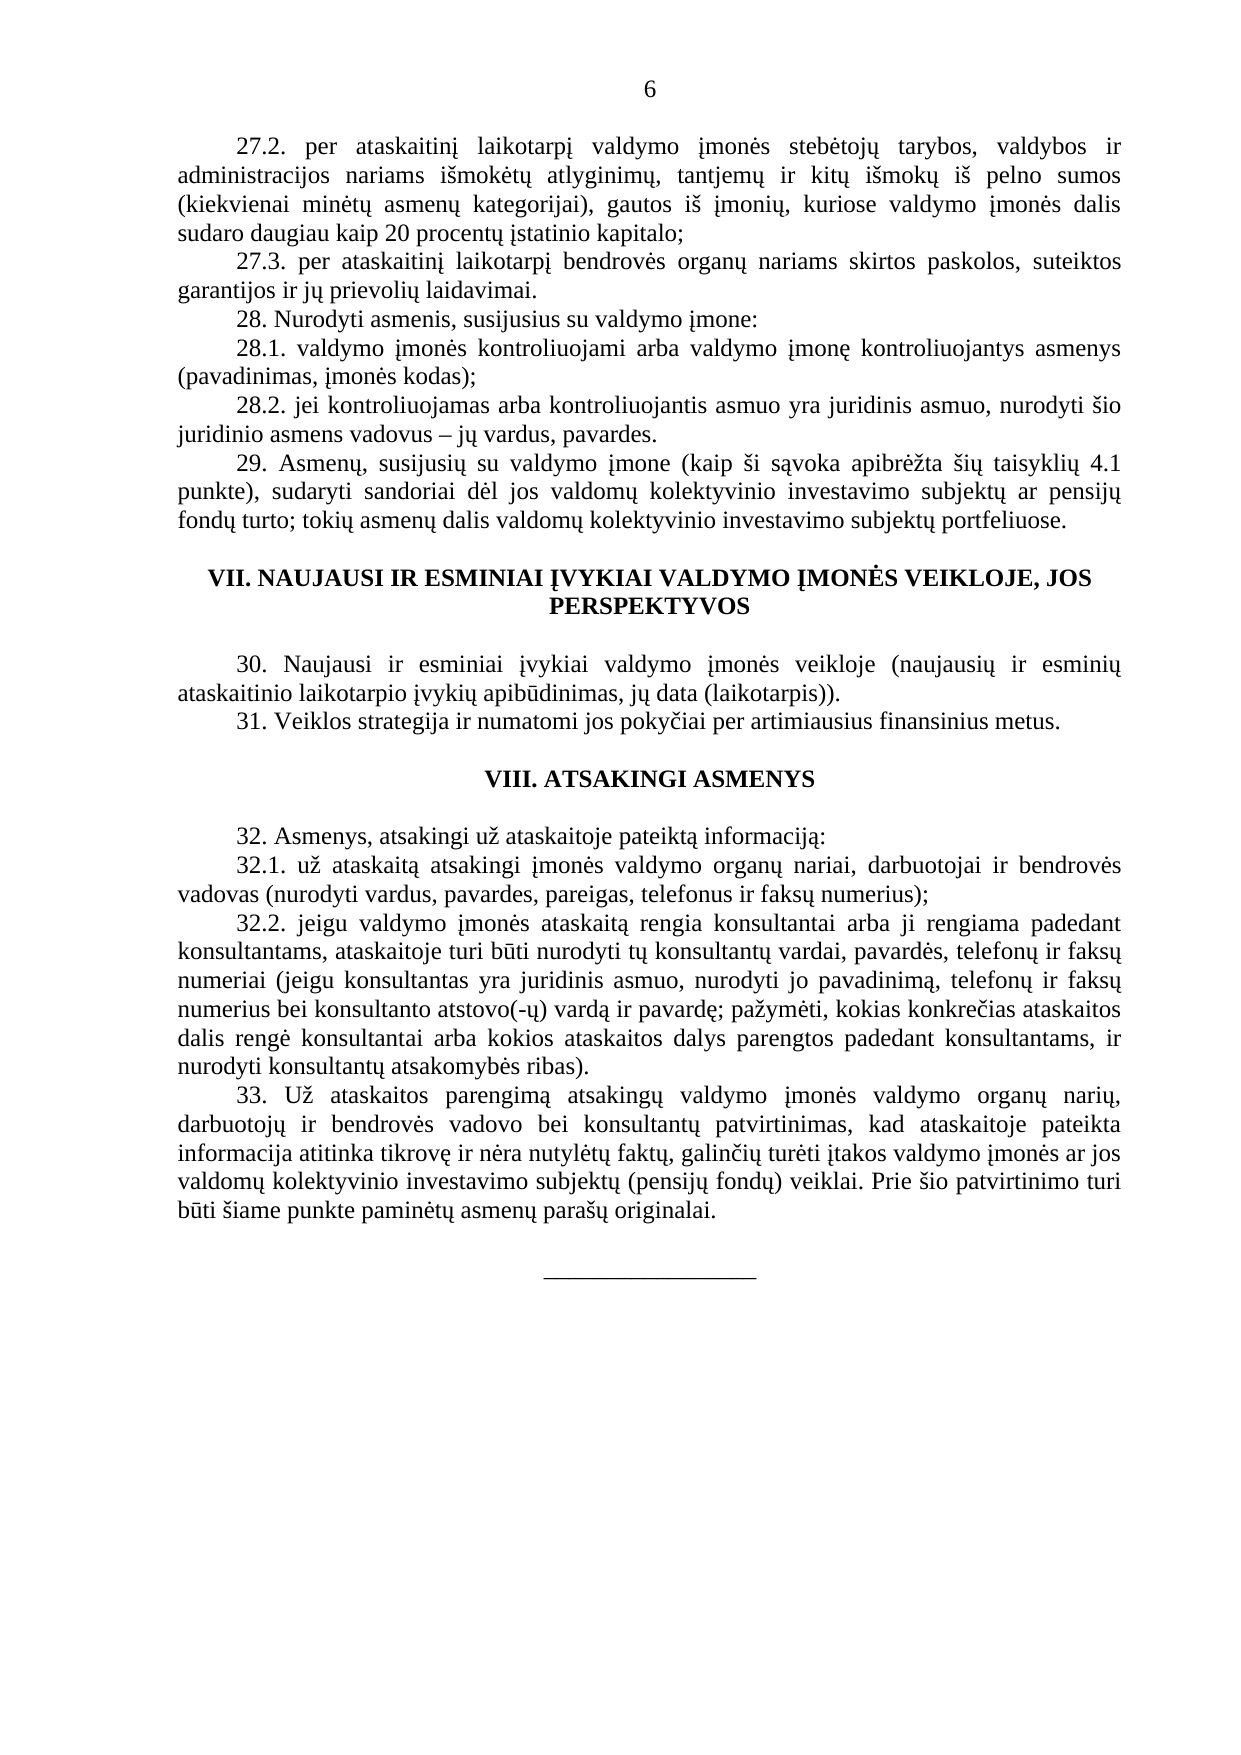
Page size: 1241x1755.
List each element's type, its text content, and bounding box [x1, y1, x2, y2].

text 29. Asmenų, susijusių su valdymo įmone (kaip ši sąvoka apibrėžta šių taisyklių 4.1 punkte), sudaryti sandoriai dėl jos valdomų kolektyvinio investavimo subjektų ar pensijų fondų turto; tokių asmenų dalis valdomų kolektyvinio investavimo subjektų portfeliuose. [177, 448, 1122, 534]
text _________________ [177, 1253, 1122, 1281]
text 28.1. valdymo įmonės kontroliuojami arba valdymo įmonę kontroliuojantys asmenys (pavadinimas, įmonės kodas); [177, 333, 1122, 390]
text 28. Nurodyti asmenis, susijusius su valdymo įmone: [177, 304, 1122, 333]
text VIII. ATSAKINGI ASMENYS [177, 764, 1122, 793]
text 27.2. per ataskaitinį laikotarpį valdymo įmonės stebėtojų tarybos, valdybos ir administracijos nariams išmokėtų atlyginimų, tantjemų ir kitų išmokų iš pelno sumos (kiekvienai minėtų asmenų kategorijai), gautos iš įmonių, kuriose valdymo įmonės dalis sudaro daugiau kaip 20 procentų įstatinio kapitalo; [177, 131, 1122, 246]
text 32.1. už ataskaitą atsakingi įmonės valdymo organų nariai, darbuotojai ir bendrovės vadovas (nurodyti vardus, pavardes, pareigas, telefonus ir faksų numerius); [177, 850, 1122, 908]
text 33. Už ataskaitos parengimą atsakingų valdymo įmonės valdymo organų narių, darbuotojų ir bendrovės vadovo bei konsultantų patvirtinimas, kad ataskaitoje pateikta informacija atitinka tikrovę ir nėra nutylėtų faktų, galinčių turėti įtakos valdymo įmonės ar jos valdomų kolektyvinio investavimo subjektų (pensijų fondų) veiklai. Prie šio patvirtinimo turi būti šiame punkte paminėtų asmenų parašų originalai. [177, 1080, 1122, 1224]
text 28.2. jei kontroliuojamas arba kontroliuojantis asmuo yra juridinis asmuo, nurodyti šio juridinio asmens vadovus – jų vardus, pavardes. [177, 390, 1122, 448]
text 31. Veiklos strategija ir numatomi jos pokyčiai per artimiausius finansinius metus. [177, 706, 1122, 735]
text 32. Asmenys, atsakingi už ataskaitoje pateiktą informaciją: [177, 821, 1122, 850]
text 30. Naujausi ir esminiai įvykiai valdymo įmonės veikloje (naujausių ir esminių ataskaitinio laikotarpio įvykių apibūdinimas, jų data (laikotarpis)). [177, 649, 1122, 706]
text 27.3. per ataskaitinį laikotarpį bendrovės organų nariams skirtos paskolos, suteiktos garantijos ir jų prievolių laidavimai. [177, 246, 1122, 304]
text 32.2. jeigu valdymo įmonės ataskaitą rengia konsultantai arba ji rengiama padedant konsultantams, ataskaitoje turi būti nurodyti tų konsultantų vardai, pavardės, telefonų ir faksų numeriai (jeigu konsultantas yra juridinis asmuo, nurodyti jo pavadinimą, telefonų ir faksų numerius bei konsultanto atstovo(-ų) vardą ir pavardę; pažymėti, kokias konkrečias ataskaitos dalis rengė konsultantai arba kokios ataskaitos dalys parengtos padedant konsultantams, ir nurodyti konsultantų atsakomybės ribas). [177, 908, 1122, 1080]
text VII. NAUJAUSI IR ESMINIAI ĮVYKIAI VALDYMO ĮMONĖS VEIKLOJE, JOS PERSPEKTYVOS [177, 563, 1122, 620]
